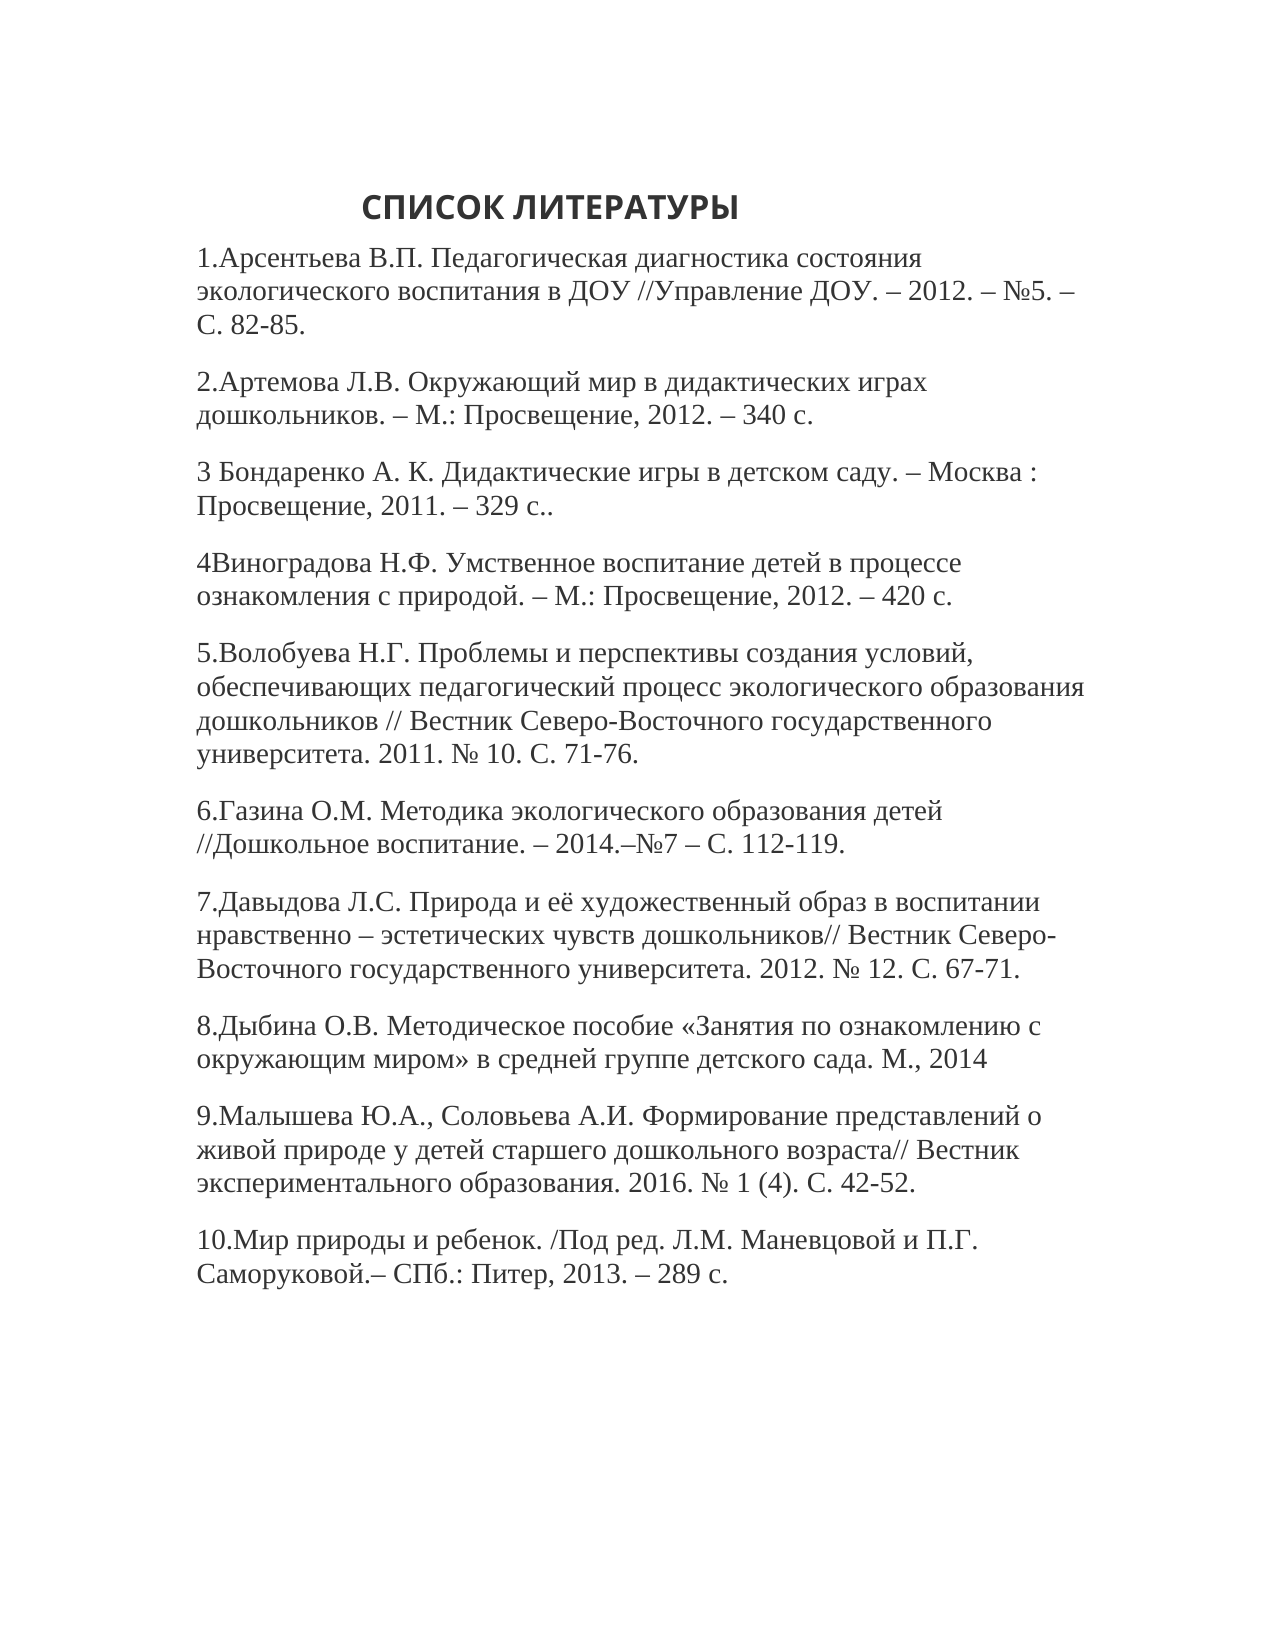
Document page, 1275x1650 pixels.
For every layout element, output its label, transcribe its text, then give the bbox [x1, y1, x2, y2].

list 5.Волобуева Н.Г. Проблемы и перспективы создания условий, обеспечивающих педагогический процесс экологического образования дошкольников // Вестник Северо-Восточного государственного университета. 2011. № 10. С. 71-76. [196, 636, 1087, 770]
list 10.Мир природы и ребенок. /Под ред. Л.М. Маневцовой и П.Г. Саморуковой.– СПб.: Питер, 2013. – 289 с. [196, 1222, 1087, 1289]
list 9.Малышева Ю.А., Соловьева А.И. Формирование представлений о живой природе у детей старшего дошкольного возраста// Вестник экспериментального образования. 2016. № 1 (4). С. 42-52. [196, 1098, 1087, 1199]
list 6.Газина О.М. Методика экологического образования детей //Дошкольное воспитание. – 2014.–№7 – С. 112-119. [196, 793, 1087, 860]
list Артемова Л.В. Окружающий мир в дидактических играх дошкольников. – М.: Просвещение, 2012. – 340 с. [196, 364, 1087, 431]
list 8.Дыбина О.В. Методическое пособие «Занятия по ознакомлению с окружающим миром» в средней группе детского сада. М., 2014 [196, 1008, 1087, 1075]
list 7.Давыдова Л.С. Природа и её художественный образ в воспитании нравственно – эстетических чувств дошкольников// Вестник Северо-Восточного государственного университета. 2012. № 12. С. 67-71. [196, 884, 1087, 984]
text 3 Бондаренко А. К. Дидактические игры в детском саду. – Москва : Просвещение, 2011. – 329 с.. [196, 454, 1087, 522]
list 4Виноградова Н.Ф. Умственное воспитание детей в процессе ознакомления с природой. – М.: Просвещение, 2012. – 420 с. [196, 545, 1087, 612]
text СПИСОК ЛИТЕРАТУРЫ [196, 183, 1061, 229]
list Арсентьева В.П. Педагогическая диагностика состояния экологического воспитания в ДОУ //Управление ДОУ. – 2012. – №5. – С. 82-85. [196, 240, 1087, 341]
